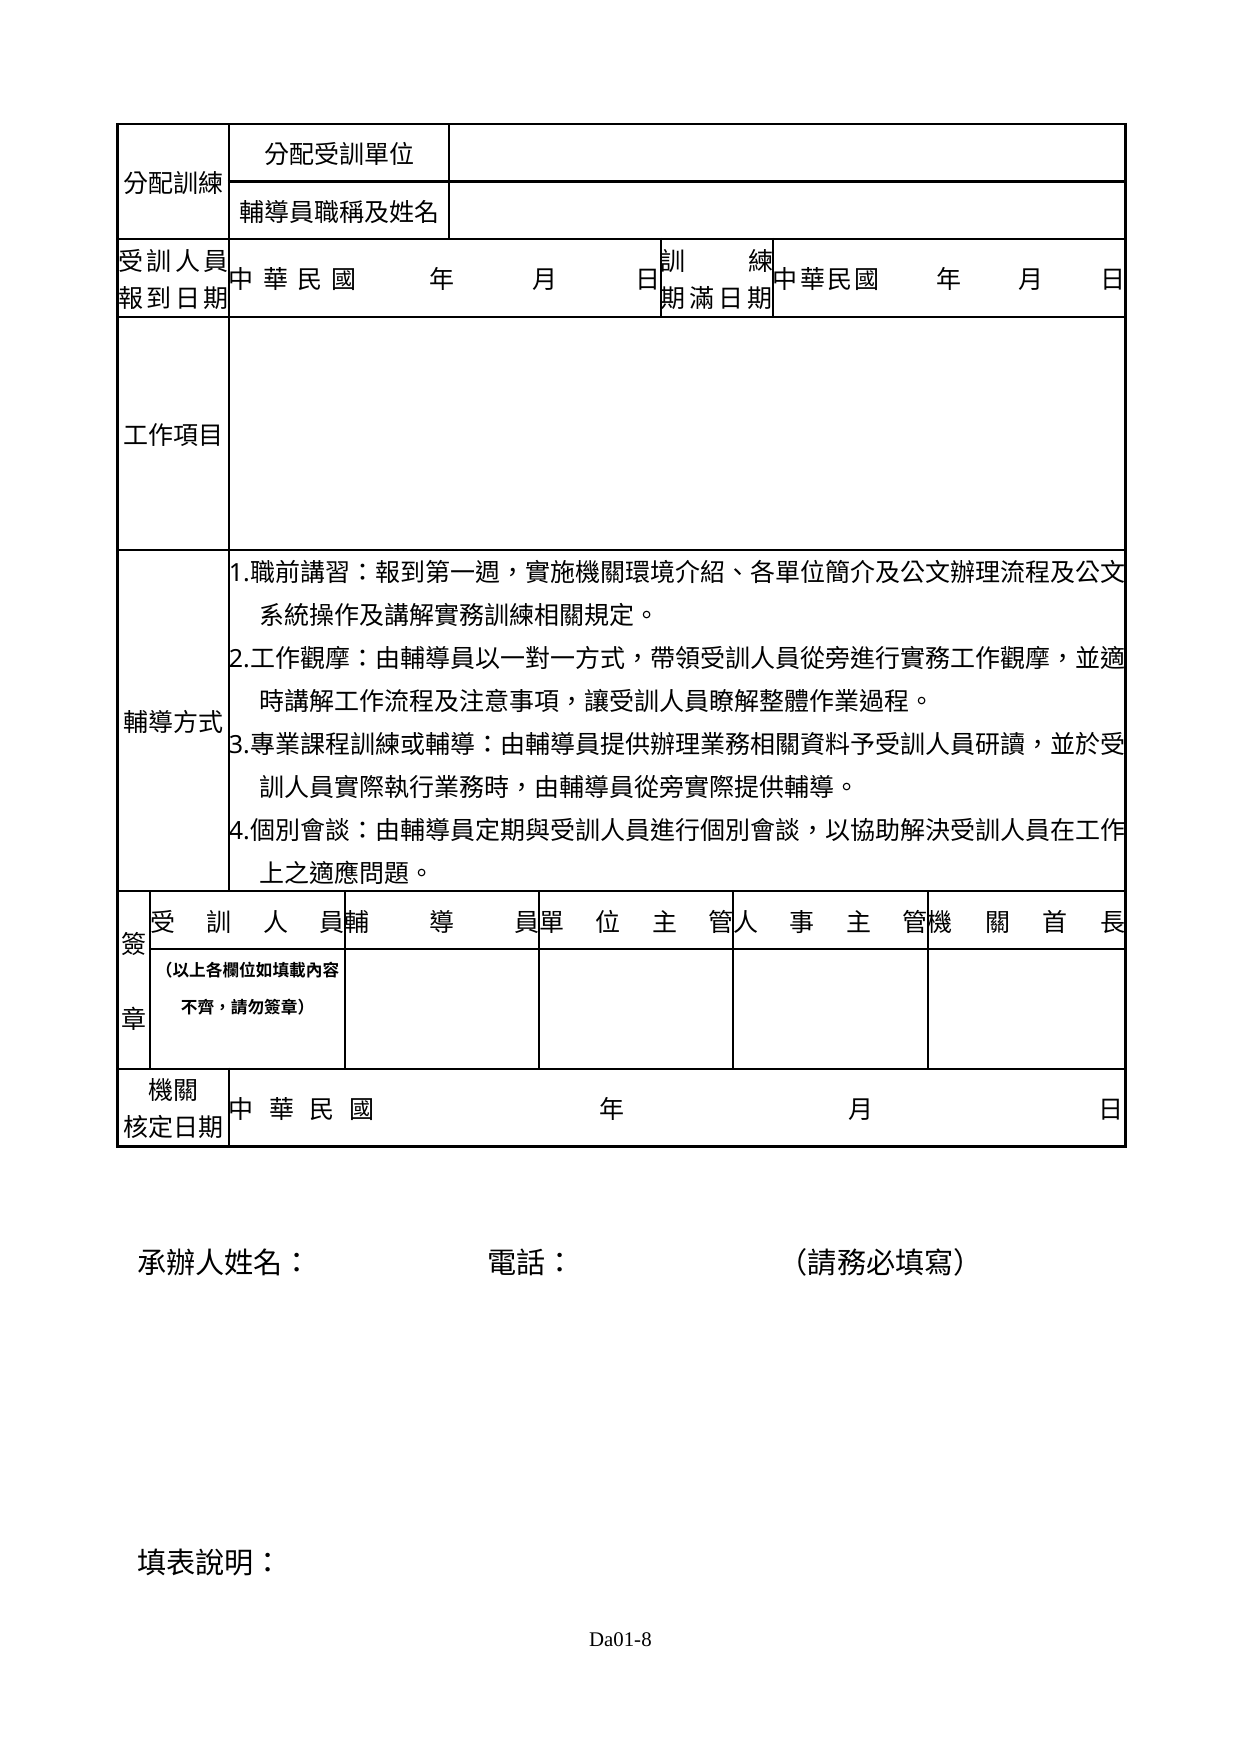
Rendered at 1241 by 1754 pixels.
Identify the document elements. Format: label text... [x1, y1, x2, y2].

table_cell 受訓人員 [151, 892, 344, 948]
table_cell 工作項目 [119, 318, 228, 549]
table_cell 訓練 期滿日期 [662, 240, 772, 316]
table_cell [346, 950, 538, 1068]
table_cell [540, 950, 732, 1068]
table_cell 單位主管 [540, 892, 732, 948]
table_cell （以上各欄位如填載內容不齊，請勿簽章） [151, 950, 344, 1068]
table_cell 簽 章 [119, 892, 149, 1068]
table_cell [450, 125, 1124, 180]
table_cell 中華民國 年 月 日 [774, 240, 1124, 316]
table_cell 機關首長 [929, 892, 1124, 948]
table_cell [734, 950, 927, 1068]
table_cell [929, 950, 1124, 1068]
table_cell 輔導員職稱及姓名 [230, 183, 448, 238]
table_cell 機關 核定日期 [119, 1070, 228, 1145]
table_cell 受訓人員 報到日期 [119, 240, 228, 316]
table_cell 中華民國 年 月 日 [230, 1070, 1124, 1145]
table_cell 人事主管 [734, 892, 927, 948]
table_cell [450, 183, 1124, 238]
table_cell 1.職前講習：報到第一週，實施機關環境介紹、各單位簡介及公文辦理流程及公文系統操作及講解實務訓練相關規定。 2.工作觀摩：由輔導員以一對一方式，帶領受訓人員從旁進行實務工作觀摩，並適時講解工作流程及注意事項，讓受訓人員瞭解整體作業過程。 3.專業課程訓練或輔導：由輔導員提供辦理業務相關資料予受訓人員研讀，並於受訓人員實際執行業務時，由輔導員從旁實際提供輔導。 4.個別會談：由輔導員定期與受訓人員進行個別會談，以協助解決受訓人員在工作上之適應問題。 [230, 551, 1124, 890]
text 承辦人姓名： 電話： （請務必填寫） [137, 1223, 1122, 1298]
table_cell [230, 318, 1124, 549]
table_cell 分配受訓單位 [230, 125, 448, 180]
table_cell 輔導員 [346, 892, 538, 948]
table_cell 中華民國 年 月 日 [230, 240, 660, 316]
text 填表說明： [137, 1523, 1122, 1598]
table_cell 分配訓練 [119, 125, 228, 238]
table_cell 輔導方式 [119, 551, 228, 890]
